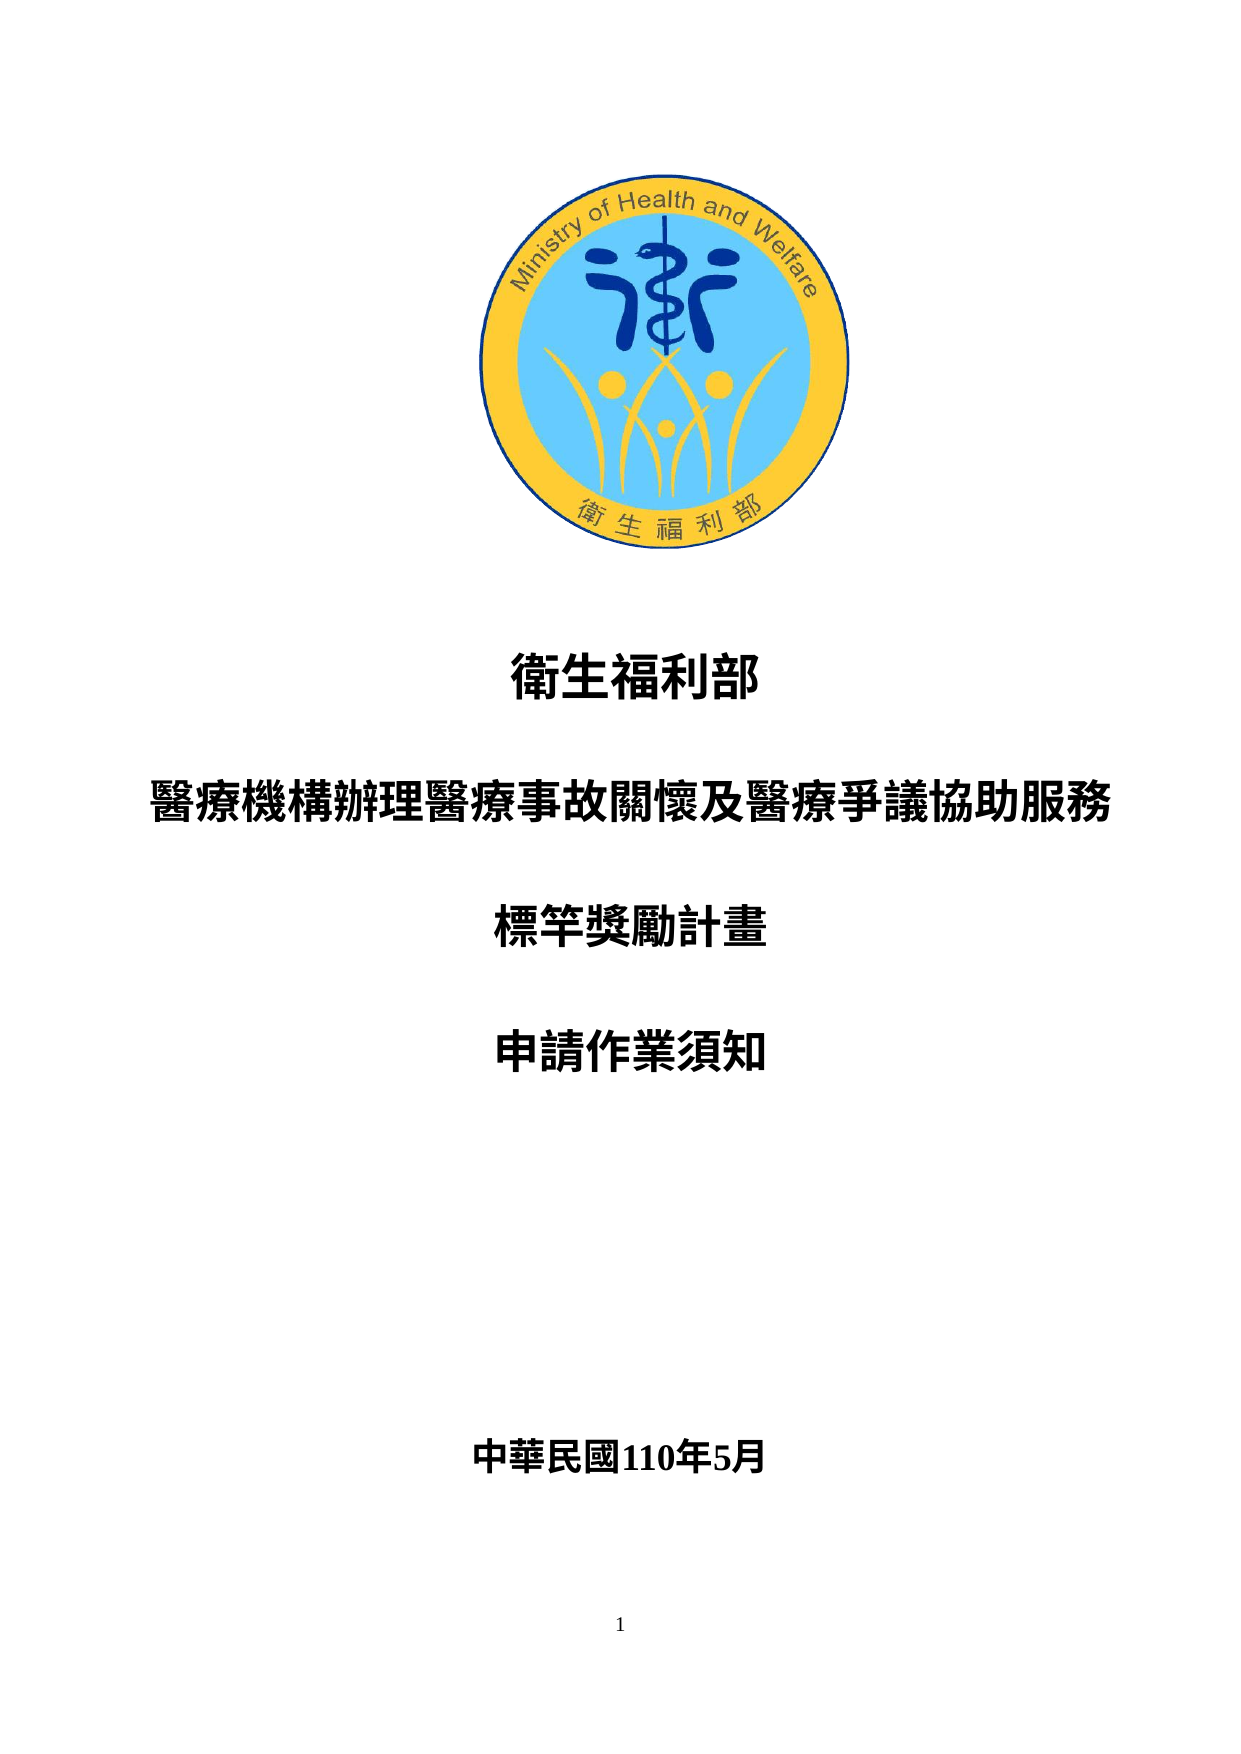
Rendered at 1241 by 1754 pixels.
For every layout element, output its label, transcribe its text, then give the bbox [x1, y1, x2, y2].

text 中華民國110年5月 [148, 1413, 1092, 1475]
text 申請作業須知 [148, 975, 1114, 1100]
text 醫療機構辦理醫療事故關懷及醫療爭議協助服務標竿獎勵計畫 [148, 725, 1114, 975]
text 衛生福利部 [251, 600, 1019, 725]
